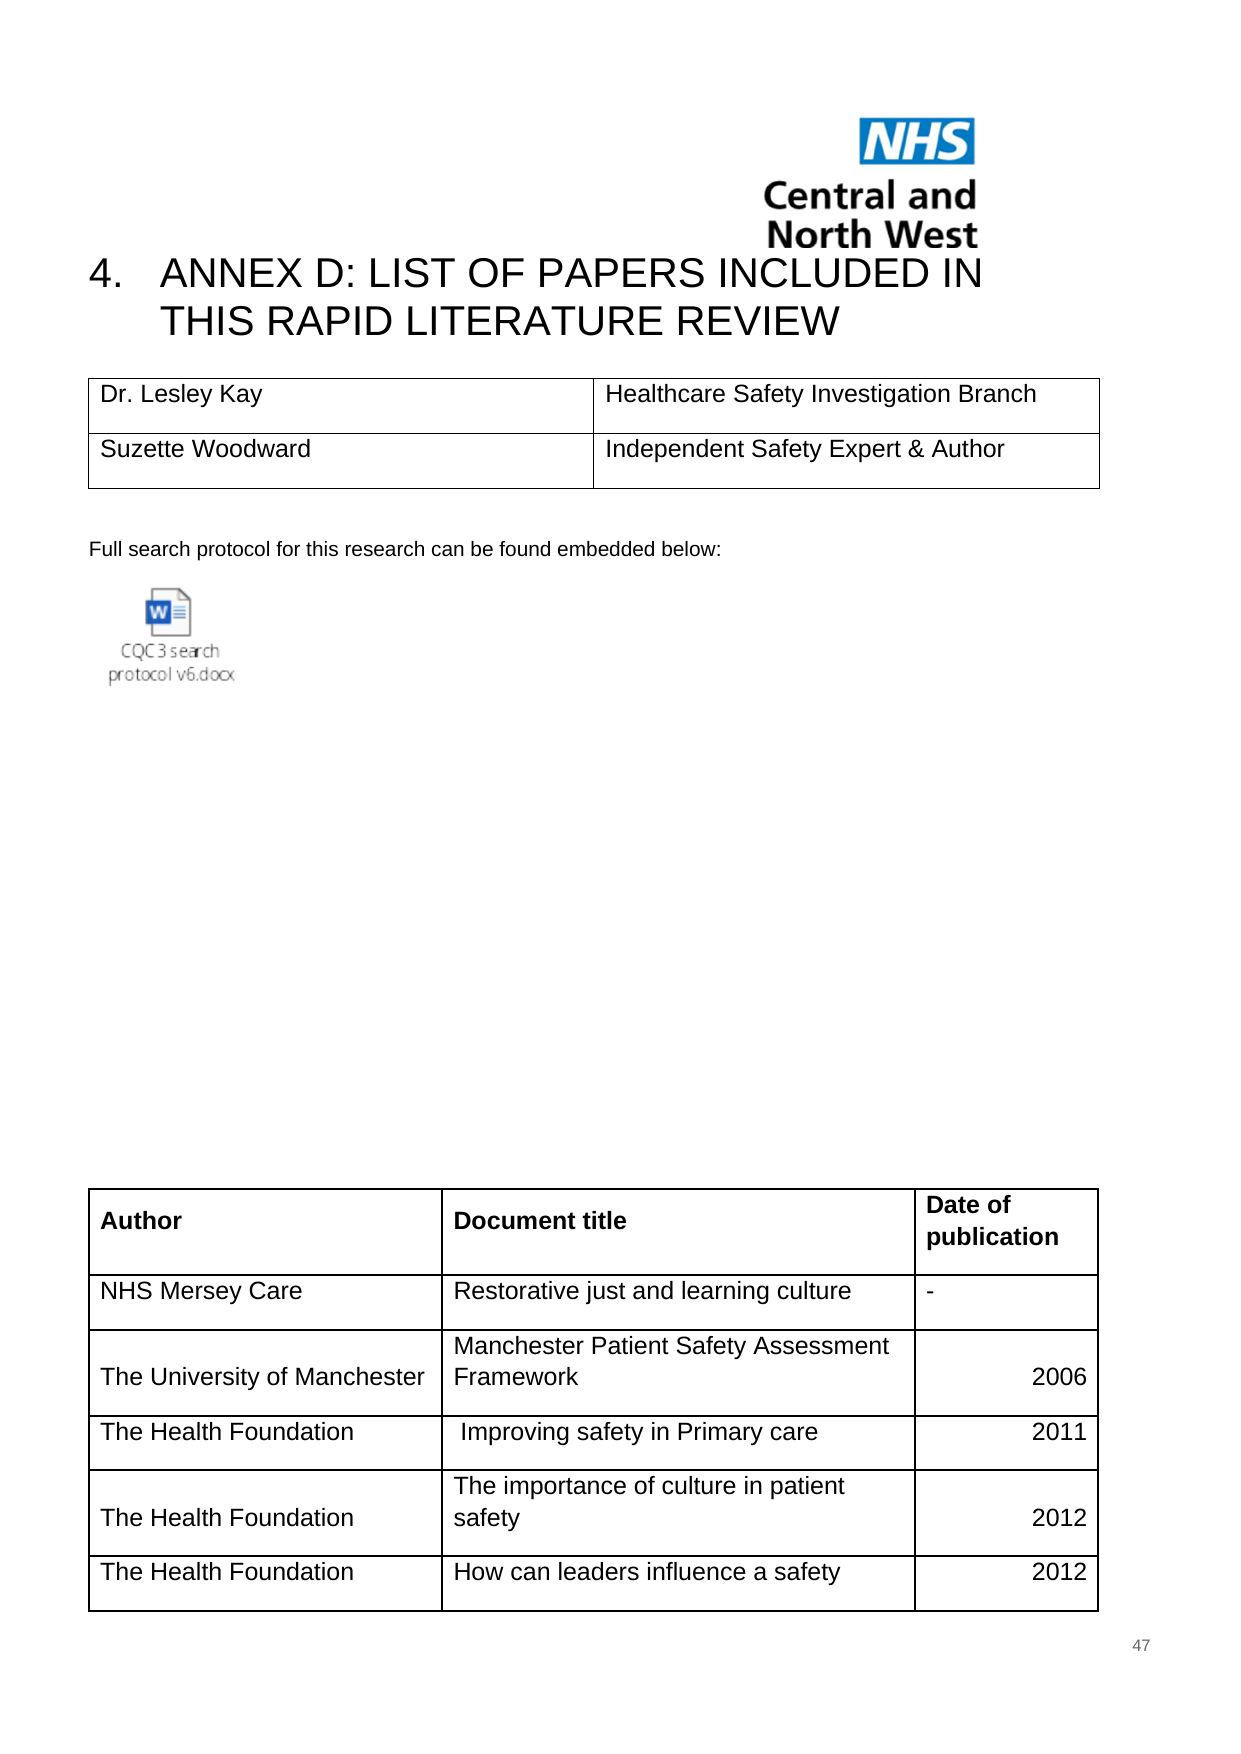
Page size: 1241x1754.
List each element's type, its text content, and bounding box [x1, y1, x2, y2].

table_cell Improving safety in Primary care [443, 1417, 914, 1469]
table_cell The Health Foundation [90, 1417, 441, 1469]
text Full search protocol for this research can be found embedded below: [89, 537, 986, 561]
table_header Document title [443, 1190, 914, 1274]
table_cell Independent Safety Expert & Author [594, 434, 1099, 488]
table_cell 2006 [916, 1331, 1097, 1415]
table_header Author [90, 1190, 441, 1274]
table_cell NHS Mersey Care [90, 1276, 441, 1329]
table_cell The Health Foundation [90, 1557, 441, 1610]
table_cell - [916, 1276, 1097, 1329]
table_cell Healthcare Safety Investigation Branch [594, 379, 1099, 433]
table_cell The importance of culture in patient safety [443, 1471, 914, 1555]
table_cell Manchester Patient Safety Assessment Framework [443, 1331, 914, 1415]
table_cell Dr. Lesley Kay [89, 379, 593, 433]
table_cell How can leaders influence a safety [443, 1557, 914, 1610]
table_cell 2012 [916, 1557, 1097, 1610]
table_cell The University of Manchester [90, 1331, 441, 1415]
list Annex D: List of Papers included in this rapid literature review [89, 248, 986, 344]
table_cell 2012 [916, 1471, 1097, 1555]
table_cell Restorative just and learning culture [443, 1276, 914, 1329]
table_cell The Health Foundation [90, 1471, 441, 1555]
table_header Date of publication [916, 1190, 1097, 1274]
table_cell Suzette Woodward [89, 434, 593, 488]
table_cell 2011 [916, 1417, 1097, 1469]
